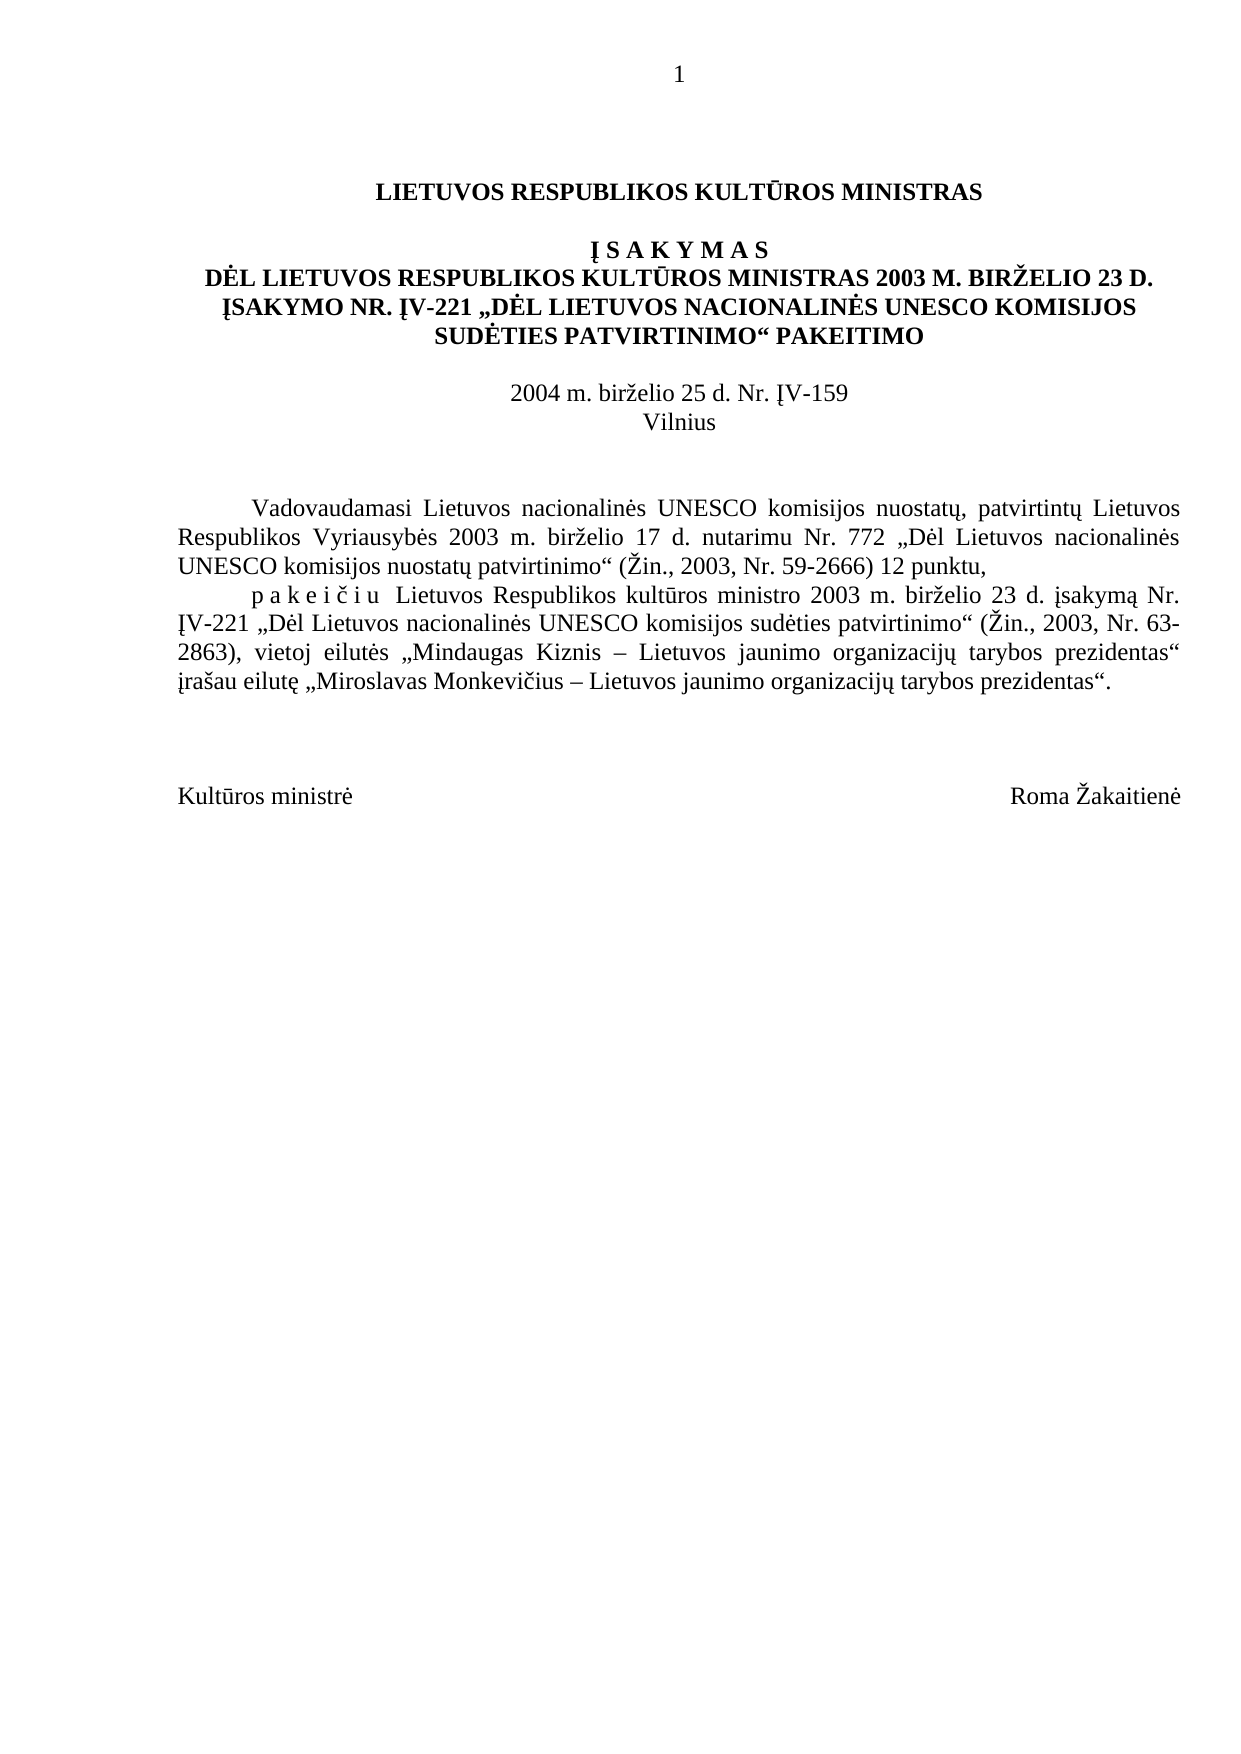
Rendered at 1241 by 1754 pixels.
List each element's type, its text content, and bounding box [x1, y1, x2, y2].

text 2004 m. birželio 25 d. Nr. ĮV-159 [177, 378, 1181, 407]
text Kultūros ministrė Roma Žakaitienė [177, 781, 1181, 810]
text Vilnius [177, 407, 1181, 436]
text Į S A K Y M A S [177, 235, 1181, 263]
text Vadovaudamasi Lietuvos nacionalinės UNESCO komisijos nuostatų, patvirtintų Lietuvos Respublikos Vyriausybės 2003 m. birželio 17 d. nutarimu Nr. 772 „Dėl Lietuvos nacionalinės UNESCO komisijos nuostatų patvirtinimo“ (Žin., 2003, Nr. 59-2666) 12 punktu, [177, 493, 1181, 580]
text LIETUVOS RESPUBLIKOS KULTŪROS MINISTRAS [177, 177, 1181, 206]
text pakeičiu Lietuvos Respublikos kultūros ministro 2003 m. birželio 23 d. įsakymą Nr. ĮV-221 „Dėl Lietuvos nacionalinės UNESCO komisijos sudėties patvirtinimo“ (Žin., 2003, Nr. 63-2863), vietoj eilutės „Mindaugas Kiznis – Lietuvos jaunimo organizacijų tarybos prezidentas“ įrašau eilutę „Miroslavas Monkevičius – Lietuvos jaunimo organizacijų tarybos prezidentas“. [177, 580, 1181, 695]
text DĖL LIETUVOS RESPUBLIKOS KULTŪROS MINISTRAS 2003 M. BIRŽELIO 23 D. ĮSAKYMO NR. ĮV-221 „DĖL LIETUVOS NACIONALINĖS UNESCO KOMISIJOS SUDĖTIES PATVIRTINIMO“ PAKEITIMO [177, 263, 1181, 350]
